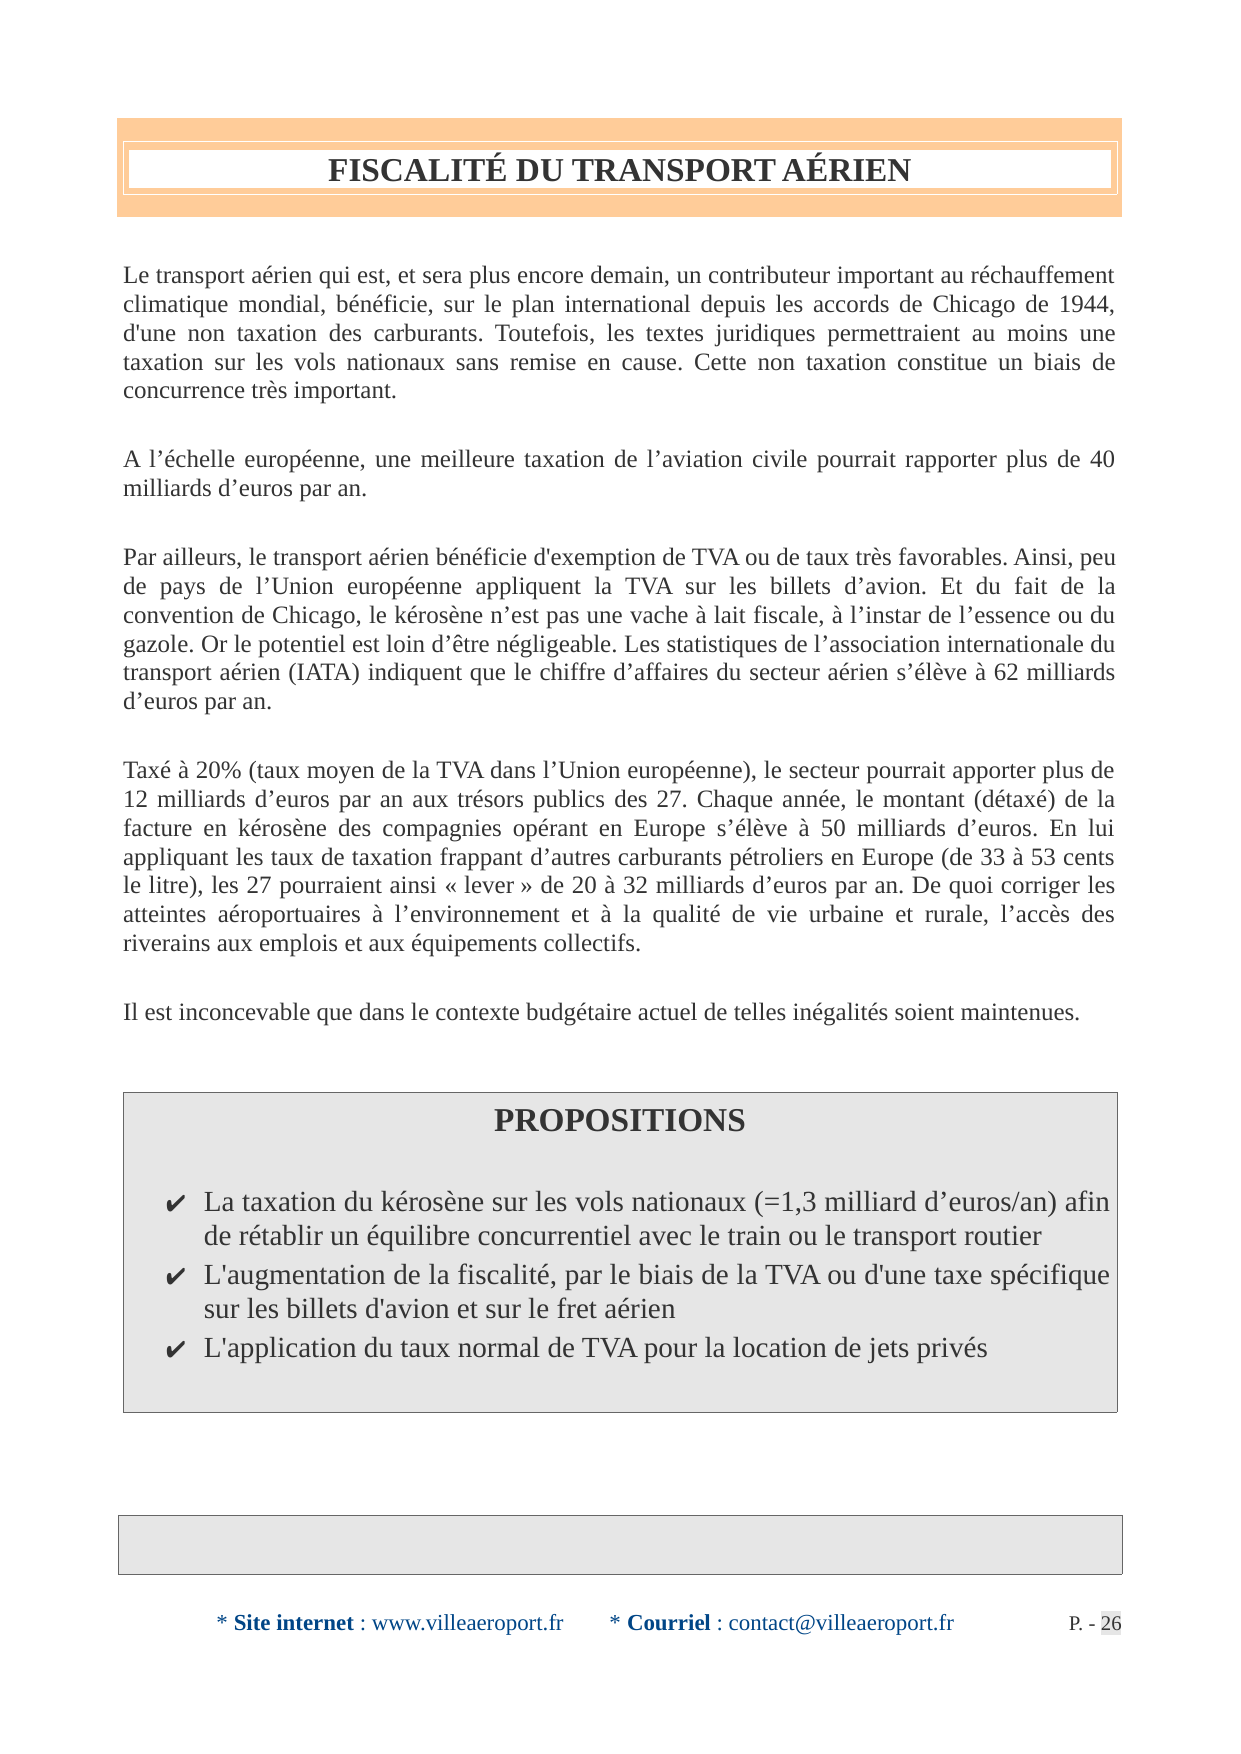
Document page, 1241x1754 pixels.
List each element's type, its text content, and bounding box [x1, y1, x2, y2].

table_cell [117, 118, 1122, 217]
table_header FISCALITÉ DU TRANSPORT AÉRIEN [124, 142, 1117, 194]
table_cell Le transport aérien qui est, et sera plus encore demain, un contributeur important au réchauffement climatique mondial, bénéficie, sur le plan international depuis les accords de Chicago de 1944, d'une non taxation des carburants. Toutefois, les textes juridiques permettraient au moins une taxation sur les vols nationaux sans remise en cause. Cette non taxation constitue un biais de concurrence très important. A l’échelle européenne, une meilleure taxation de l’aviation civile pourrait rapporter plus de 40 milliards d’euros par an. Par ailleurs, le transport aérien bénéficie d'exemption de TVA ou de taux très favorables. Ainsi, peu de pays de l’Union européenne appliquent la TVA sur les billets d’avion. Et du fait de la convention de Chicago, le kérosène n’est pas une vache à lait fiscale, à l’instar de l’essence ou du gazole. Or le potentiel est loin d’être négligeable. Les statistiques de l’association internationale du transport aérien (IATA) indiquent que le chiffre d’affaires du secteur aérien s’élève à 62 milliards d’euros par an. Taxé à 20% (taux moyen de la TVA dans l’Union européenne), le secteur pourrait apporter plus de 12 milliards d’euros par an aux trésors publics des 27. Chaque année, le montant (détaxé) de la facture en kérosène des compagnies opérant en Europe s’élève à 50 milliards d’euros. En lui appliquant les taux de taxation frappant d’autres carburants pétroliers en Europe (de 33 à 53 cents le litre), les 27 pourraient ainsi « lever » de 20 à 32 milliards d’euros par an. De quoi corriger les atteintes aéroportuaires à l’environnement et à la qualité de vie urbaine et rurale, l’accès des riverains aux emplois et aux équipements collectifs. Il est inconcevable que dans le contexte budgétaire actuel de telles inégalités soient maintenues. [117, 217, 1122, 1457]
table_header PROPOSITIONS La taxation du kérosène sur les vols nationaux (=1,3 milliard d’euros/an) afin de rétablir un équilibre concurrentiel avec le train ou le transport routier L'augmentation de la fiscalité, par le biais de la TVA ou d'une taxe spécifique sur les billets d'avion et sur le fret aérien L'application du taux normal de TVA pour la location de jets privés [124, 1093, 1117, 1412]
table_header [266, 1516, 1122, 1574]
table_header [119, 1516, 266, 1574]
